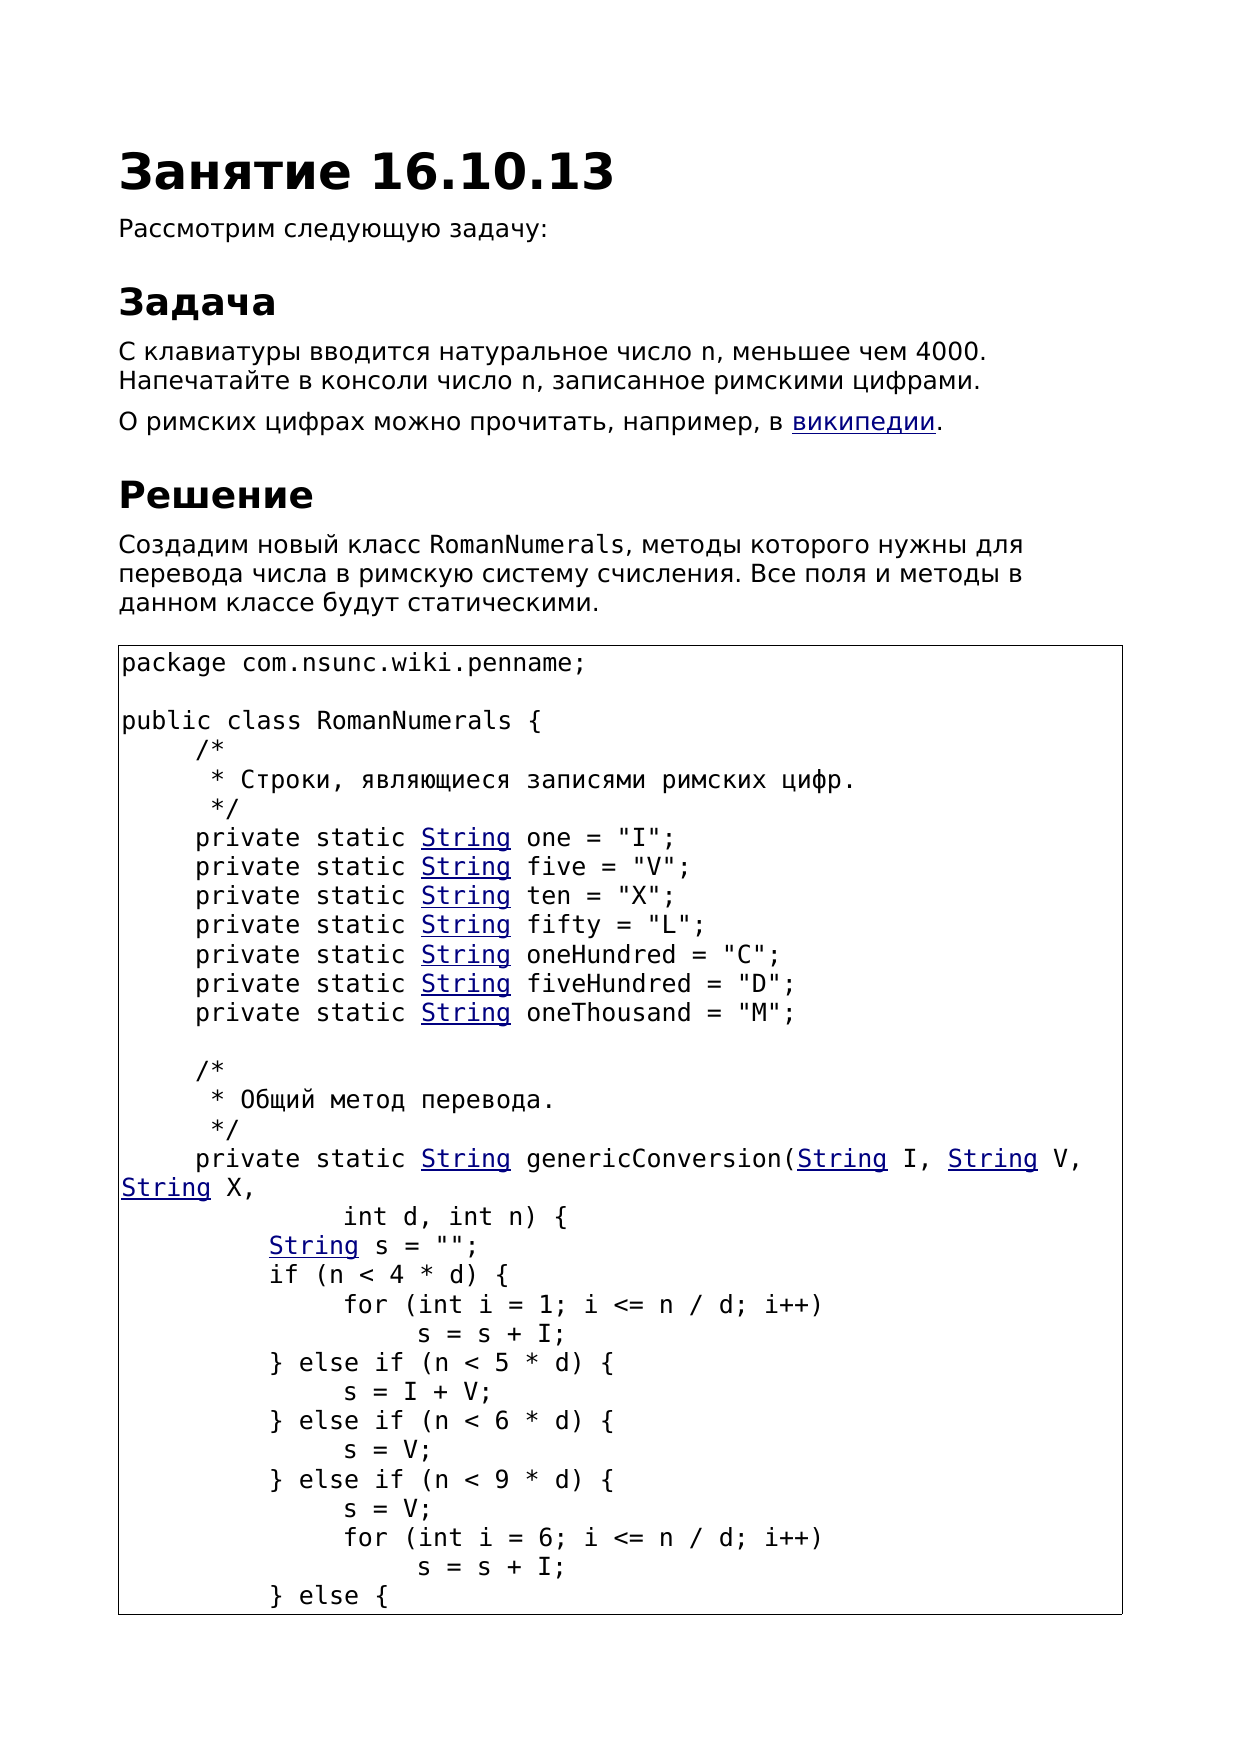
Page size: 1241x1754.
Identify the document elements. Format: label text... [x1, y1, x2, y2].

text О римских цифрах можно прочитать, например, в википедии. [118, 407, 1122, 437]
text С клавиатуры вводится натуральное число n, меньшее чем 4000. Напечатайте в консоли число n, записанное римскими цифрами. [118, 337, 1122, 395]
text Рассмотрим следующую задачу: [118, 214, 1122, 243]
subtitle Задача [118, 281, 1122, 324]
text Создадим новый класс RomanNumerals, методы которого нужны для перевода числа в римскую систему счисления. Все поля и методы в данном классе будут статическими. [118, 530, 1122, 618]
subtitle Решение [118, 474, 1122, 518]
table_header package com.nsunc.wiki.penname; public class RomanNumerals { /* * Строки, являющиеся записями римских цифр. */ private static String one = "I"; private static String five = "V"; private static String ten = "X"; private static String fifty = "L"; private static String oneHundred = "C"; private static String fiveHundred = "D"; private static String oneThousand = "M"; /* * Общий метод перевода. */ private static String genericConversion(String I, String V, String X, int d, int n) { String s = ""; if (n < 4 * d) { for (int i = 1; i <= n / d; i++) s = s + I; } else if (n < 5 * d) { s = I + V; } else if (n < 6 * d) { s = V; } else if (n < 9 * d) { s = V; for (int i = 6; i <= n / d; i++) s = s + I; } else { [119, 646, 1122, 1613]
subtitle Занятие 16.10.13 [118, 143, 1122, 201]
